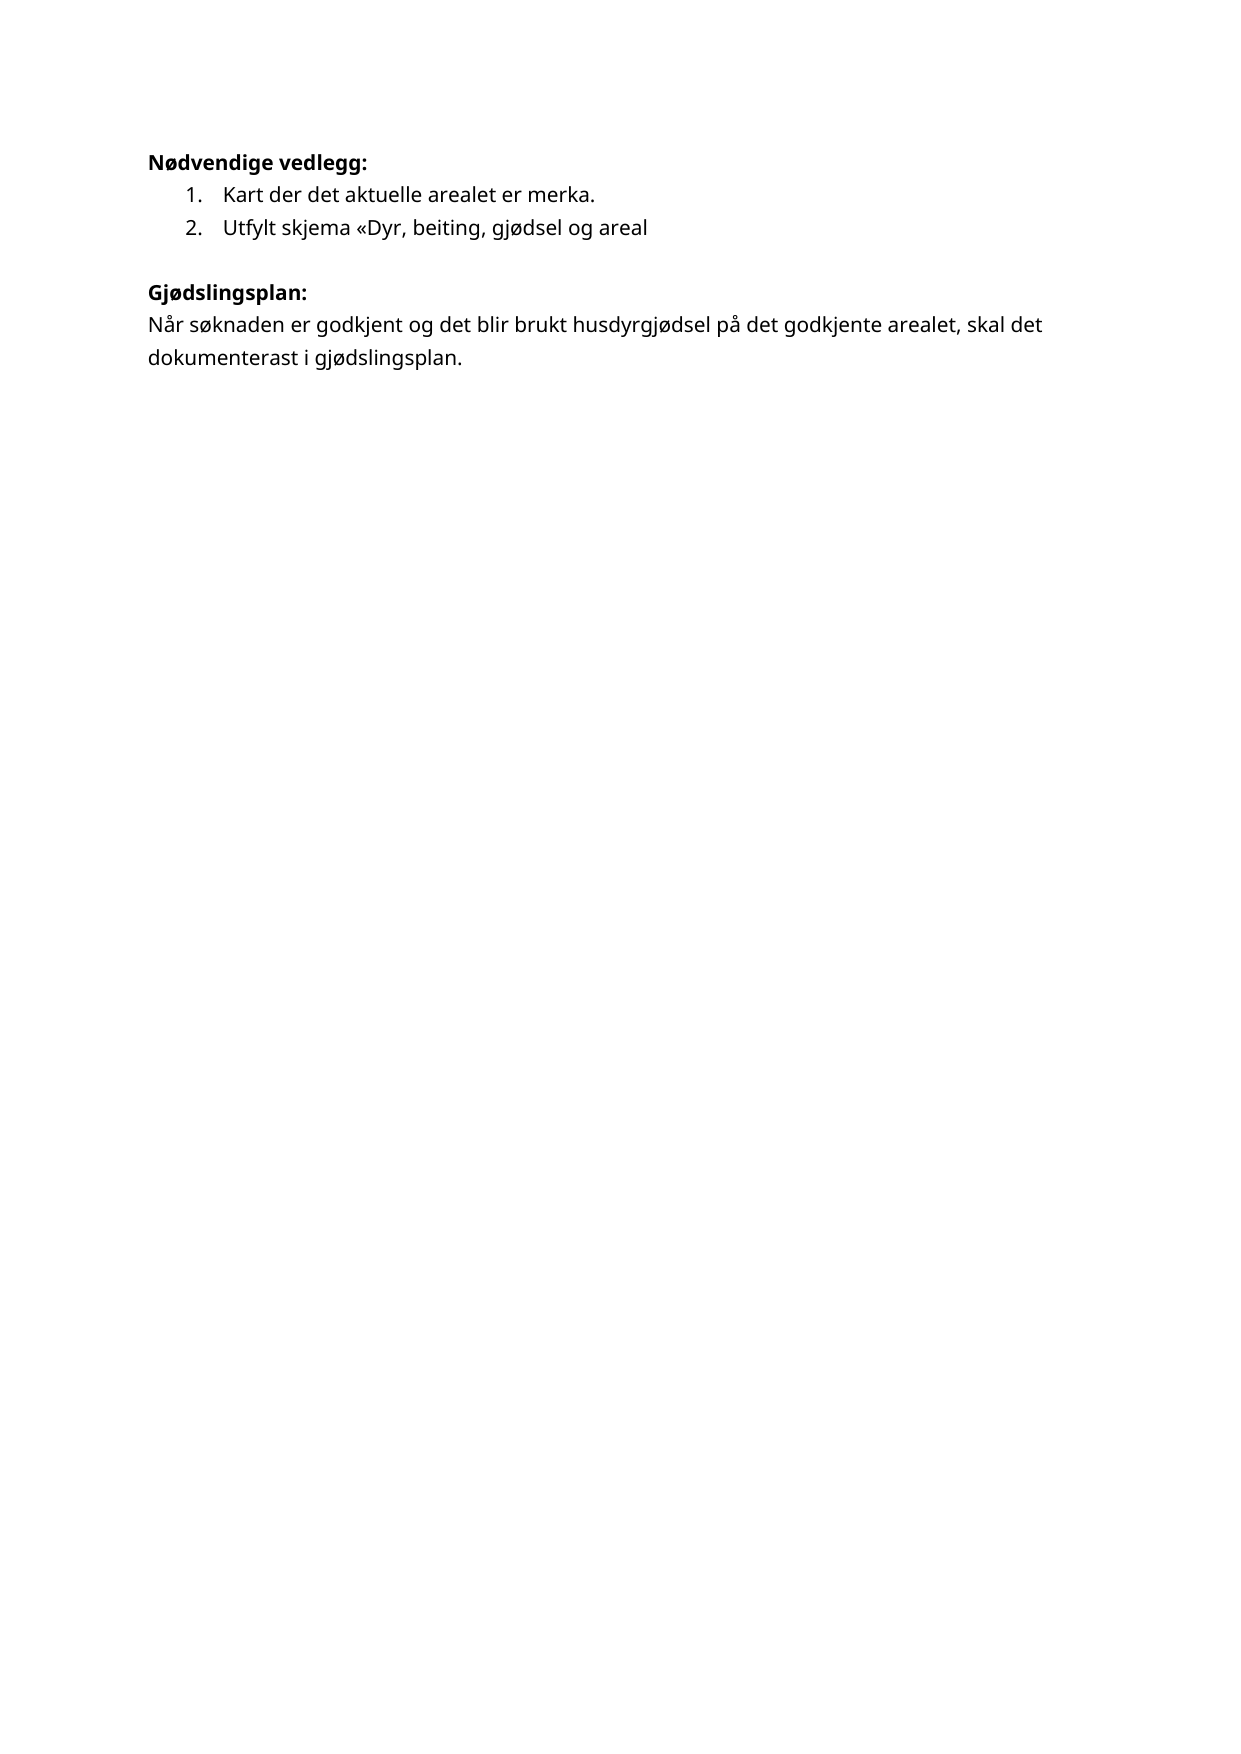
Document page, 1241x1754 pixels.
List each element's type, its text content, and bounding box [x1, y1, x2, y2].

text Nødvendige vedlegg: [148, 148, 1093, 176]
list Utfylt skjema «Dyr, beiting, gjødsel og areal [185, 213, 1093, 241]
text Når søknaden er godkjent og det blir brukt husdyrgjødsel på det godkjente arealet, skal det dokumenterast i gjødslingsplan. [148, 311, 1093, 372]
list Kart der det aktuelle arealet er merka. [185, 180, 1093, 209]
text Gjødslingsplan: [148, 278, 1093, 306]
